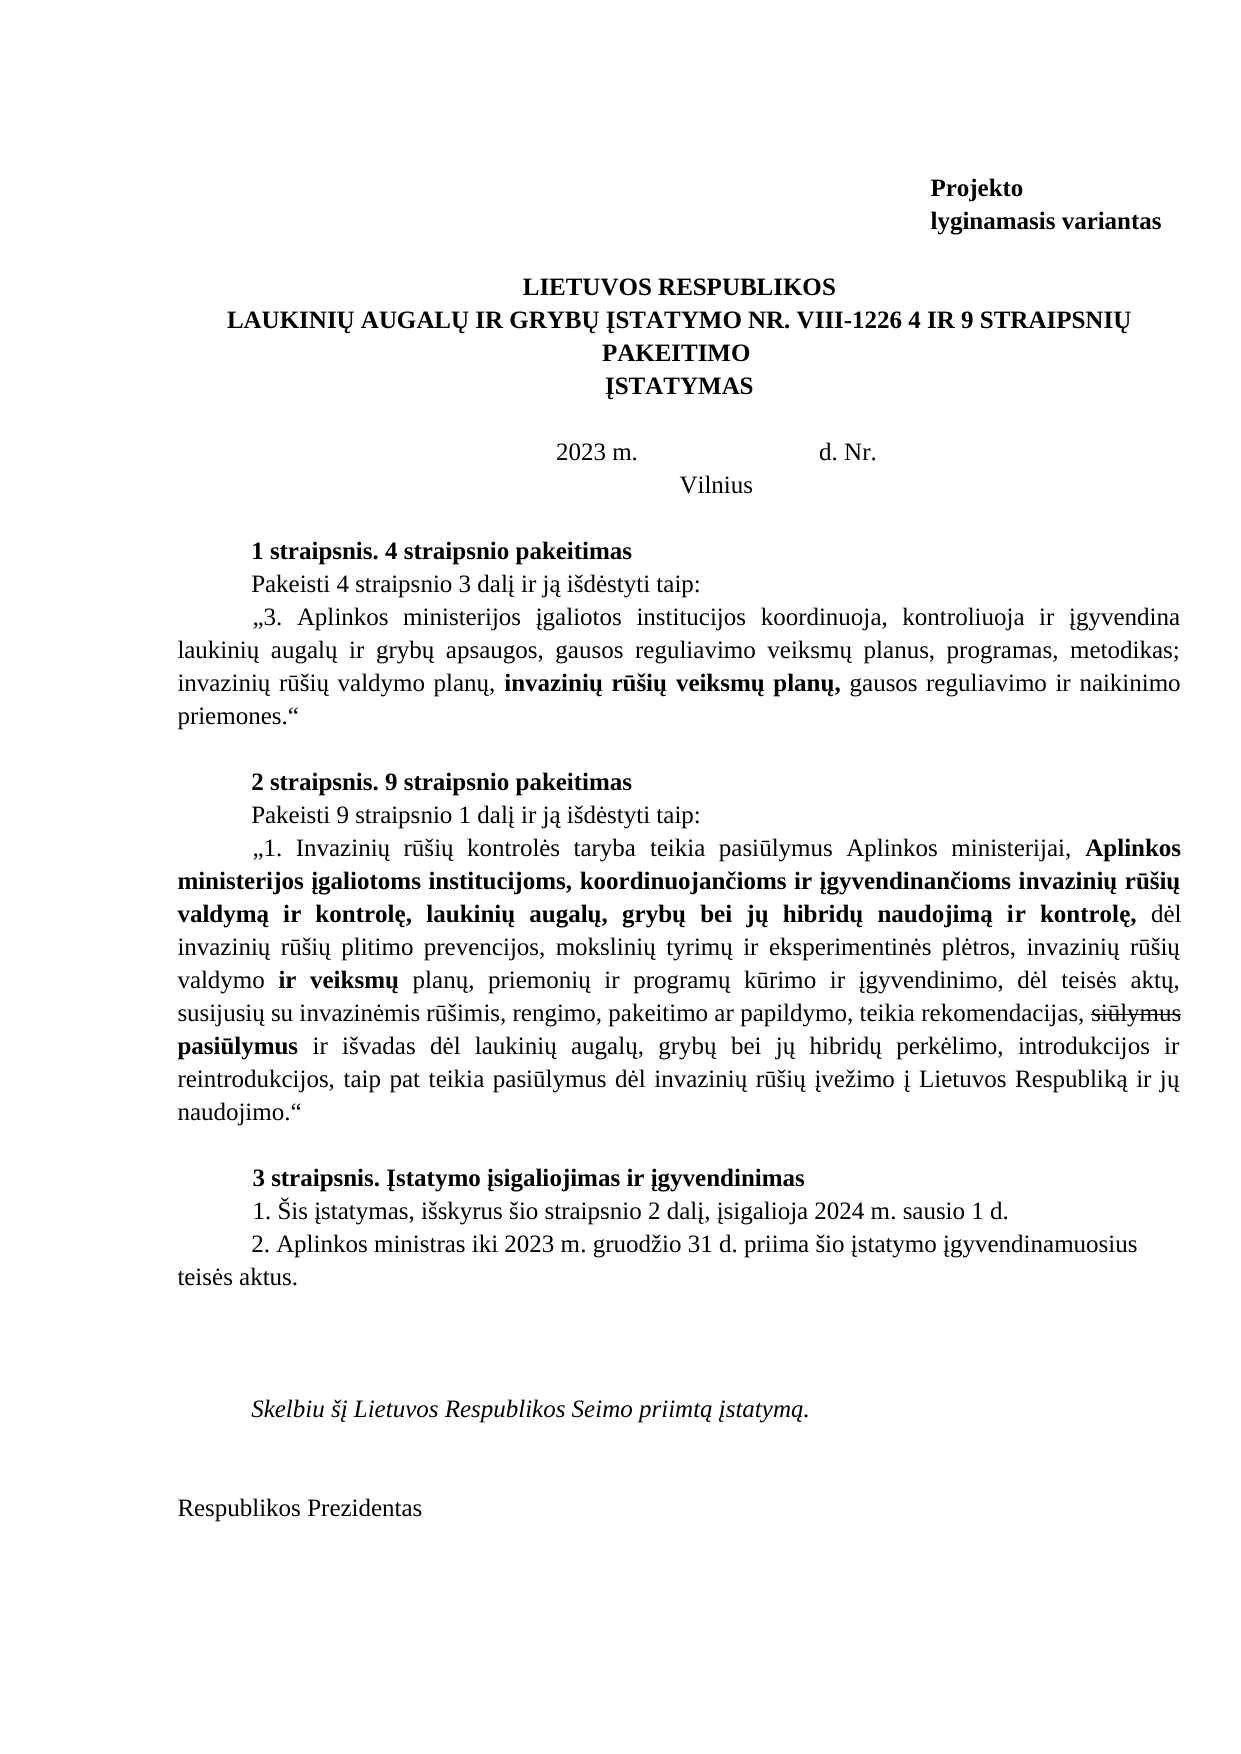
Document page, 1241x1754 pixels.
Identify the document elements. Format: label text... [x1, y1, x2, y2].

text ĮSTATYMAS [177, 371, 1181, 399]
text 3 straipsnis. Įstatymo įsigaliojimas ir įgyvendinimas [177, 1163, 1181, 1192]
text 1. Šis įstatymas, išskyrus šio straipsnio 2 dalį, įsigalioja 2024 m. sausio 1 d. [177, 1196, 1181, 1225]
text Pakeisti 4 straipsnio 3 dalį ir ją išdėstyti taip: [177, 569, 1181, 598]
text lyginamasis variantas [930, 206, 1181, 234]
text Vilnius [177, 470, 1181, 499]
text Skelbiu šį Lietuvos Respublikos Seimo priimtą įstatymą. [177, 1394, 1181, 1423]
text Pakeisti 9 straipsnio 1 dalį ir ją išdėstyti taip: [177, 800, 1181, 829]
text LIETUVOS RESPUBLIKOS [177, 272, 1181, 301]
text 1 straipsnis. 4 straipsnio pakeitimas [177, 536, 1181, 565]
text „3. Aplinkos ministerijos įgaliotos institucijos koordinuoja, kontroliuoja ir įgyvendina laukinių augalų ir grybų apsaugos, gausos reguliavimo veiksmų planus, programas, metodikas; invazinių rūšių valdymo planų, invazinių rūšių veiksmų planų, gausos reguliavimo ir naikinimo priemones.“ [177, 602, 1181, 730]
text Respublikos Prezidentas [177, 1493, 1181, 1522]
text LAUKINIŲ AUGALŲ IR GRYBŲ ĮSTATYMO NR. VIII-1226 4 IR 9 STRAIPSNIŲ PAKEITIMO [177, 305, 1181, 367]
text 2. Aplinkos ministras iki 2023 m. gruodžio 31 d. priima šio įstatymo įgyvendinamuosius teisės aktus. [177, 1229, 1181, 1291]
text „1. Invazinių rūšių kontrolės taryba teikia pasiūlymus Aplinkos ministerijai, Aplinkos ministerijos įgaliotoms institucijoms, koordinuojančioms ir įgyvendinančioms invazinių rūšių valdymą ir kontrolę, laukinių augalų, grybų bei jų hibridų naudojimą ir kontrolę, dėl invazinių rūšių plitimo prevencijos, mokslinių tyrimų ir eksperimentinės plėtros, invazinių rūšių valdymo ir veiksmų planų, priemonių ir programų kūrimo ir įgyvendinimo, dėl teisės aktų, susijusių su invazinėmis rūšimis, rengimo, pakeitimo ar papildymo, teikia rekomendacijas, siūlymus pasiūlymus ir išvadas dėl laukinių augalų, grybų bei jų hibridų perkėlimo, introdukcijos ir reintrodukcijos, taip pat teikia pasiūlymus dėl invazinių rūšių įvežimo į Lietuvos Respubliką ir jų naudojimo.“ [177, 833, 1181, 1126]
text 2 straipsnis. 9 straipsnio pakeitimas [177, 767, 1181, 796]
text Projekto [930, 173, 1181, 201]
text 2023 m. d. Nr. [177, 437, 1181, 466]
